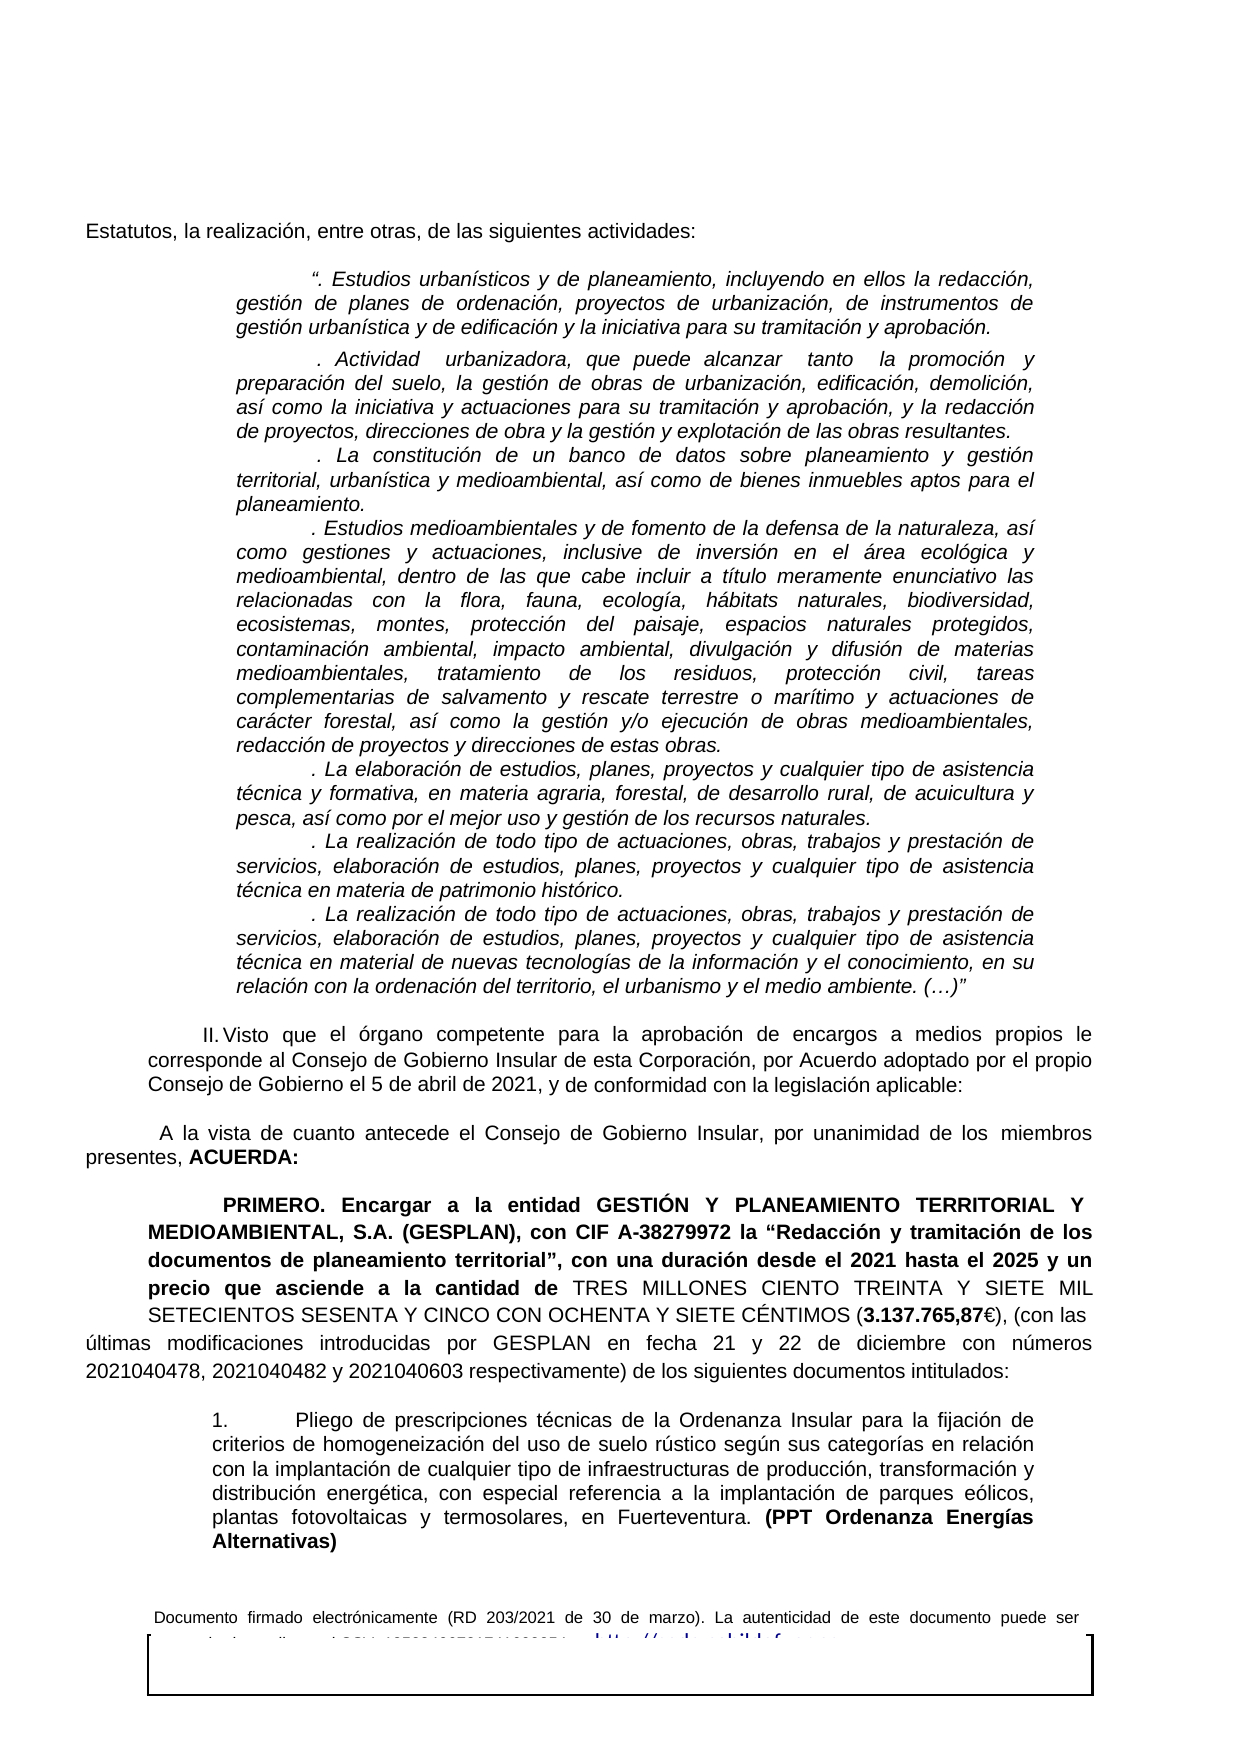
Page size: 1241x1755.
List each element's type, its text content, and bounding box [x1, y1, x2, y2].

subtitle PRIMERO. Encargar a la entidad GESTIÓN Y PLANEAMIENTO TERRITORIAL Y [223, 1193, 1107, 1217]
text Estatutos, la realización, entre otras, de las siguientes actividades: [85, 219, 1093, 243]
text últimas modificaciones introducidas por GESPLAN en fecha 21 y 22 de diciembre con números 2021040478, 2021040482 y 2021040603 respectivamente) de los siguientes documentos intitulados: [85, 1331, 1093, 1382]
text . La realización de todo tipo de actuaciones, obras, trabajos y prestación de servicios, elaboración de estudios, planes, proyectos y cualquier tipo de asistencia técnica en material de nuevas tecnologías de la información y el conocimiento, en su relación con la ordenación del territorio, el urbanismo y el medio ambiente. (…)” [236, 902, 1034, 998]
text . Estudios medioambientales y de fomento de la defensa de la naturaleza, así como gestiones y actuaciones, inclusive de inversión en el área ecológica y medioambiental, dentro de las que cabe incluir a título meramente enunciativo las relacionadas con la flora, fauna, ecología, hábitats naturales, biodiversidad, ecosistemas, montes, protección del paisaje, espacios naturales protegidos, contaminación ambiental, impacto ambiental, divulgación y difusión de materias medioambientales, tratamiento de los residuos, protección civil, tareas complementarias de salvamento y rescate terrestre o marítimo y actuaciones de carácter forestal, así como la gestión y/o ejecución de obras medioambientales, redacción de proyectos y direcciones de estas obras. [236, 516, 1034, 757]
text . La elaboración de estudios, planes, proyectos y cualquier tipo de asistencia técnica y formativa, en materia agraria, forestal, de desarrollo rural, de acuicultura y pesca, así como por el mejor uso y gestión de los recursos naturales. [236, 757, 1034, 829]
text . La constitución de un banco de datos sobre planeamiento y gestión territorial, urbanística y medioambiental, así como de bienes inmuebles aptos para el planeamiento. [236, 443, 1034, 516]
text . La realización de todo tipo de actuaciones, obras, trabajos y prestación de servicios, elaboración de estudios, planes, proyectos y cualquier tipo de asistencia técnica en materia de patrimonio histórico. [236, 829, 1034, 902]
text A la vista de cuanto antecede el Consejo de Gobierno Insular, por unanimidad de los miembros presentes, ACUERDA: [85, 1121, 1093, 1169]
text MEDIOAMBIENTAL, S.A. (GESPLAN), con CIF A-38279972 la “Redacción y tramitación de los documentos de planeamiento territorial”, con una duración desde el 2021 hasta el 2025 y un precio que asciende a la cantidad de TRES MILLONES CIENTO TREINTA Y SIETE MIL SETECIENTOS SESENTA Y CINCO CON OCHENTA Y SIETE CÉNTIMOS (3.137.765,87€), (con las [148, 1220, 1093, 1327]
list Visto que el órgano competente para la aprobación de encargos a medios propios le corresponde al Consejo de Gobierno Insular de esta Corporación, por Acuerdo adoptado por el propio Consejo de Gobierno el 5 de abril de 2021, y de conformidad con la legislación aplicable: [127, 1022, 1093, 1097]
text 1. Pliego de prescripciones técnicas de la Ordenanza Insular para la fijación de criterios de homogeneización del uso de suelo rústico según sus categorías en relación con la implantación de cualquier tipo de infraestructuras de producción, transformación y distribución energética, con especial referencia a la implantación de parques eólicos, plantas fotovoltaicas y termosolares, en Fuerteventura. (PPT Ordenanza Energías Alternativas) [212, 1408, 1034, 1553]
text . Actividad urbanizadora, que puede alcanzar tanto la promoción y preparación del suelo, la gestión de obras de urbanización, edificación, demolición, así como la iniciativa y actuaciones para su tramitación y aprobación, y la redacción de proyectos, direcciones de obra y la gestión y explotación de las obras resultantes. [236, 347, 1034, 443]
text “. Estudios urbanísticos y de planeamiento, incluyendo en ellos la redacción, gestión de planes de ordenación, proyectos de urbanización, de instrumentos de gestión urbanística y de edificación y la iniciativa para su tramitación y aprobación. [236, 267, 1034, 339]
